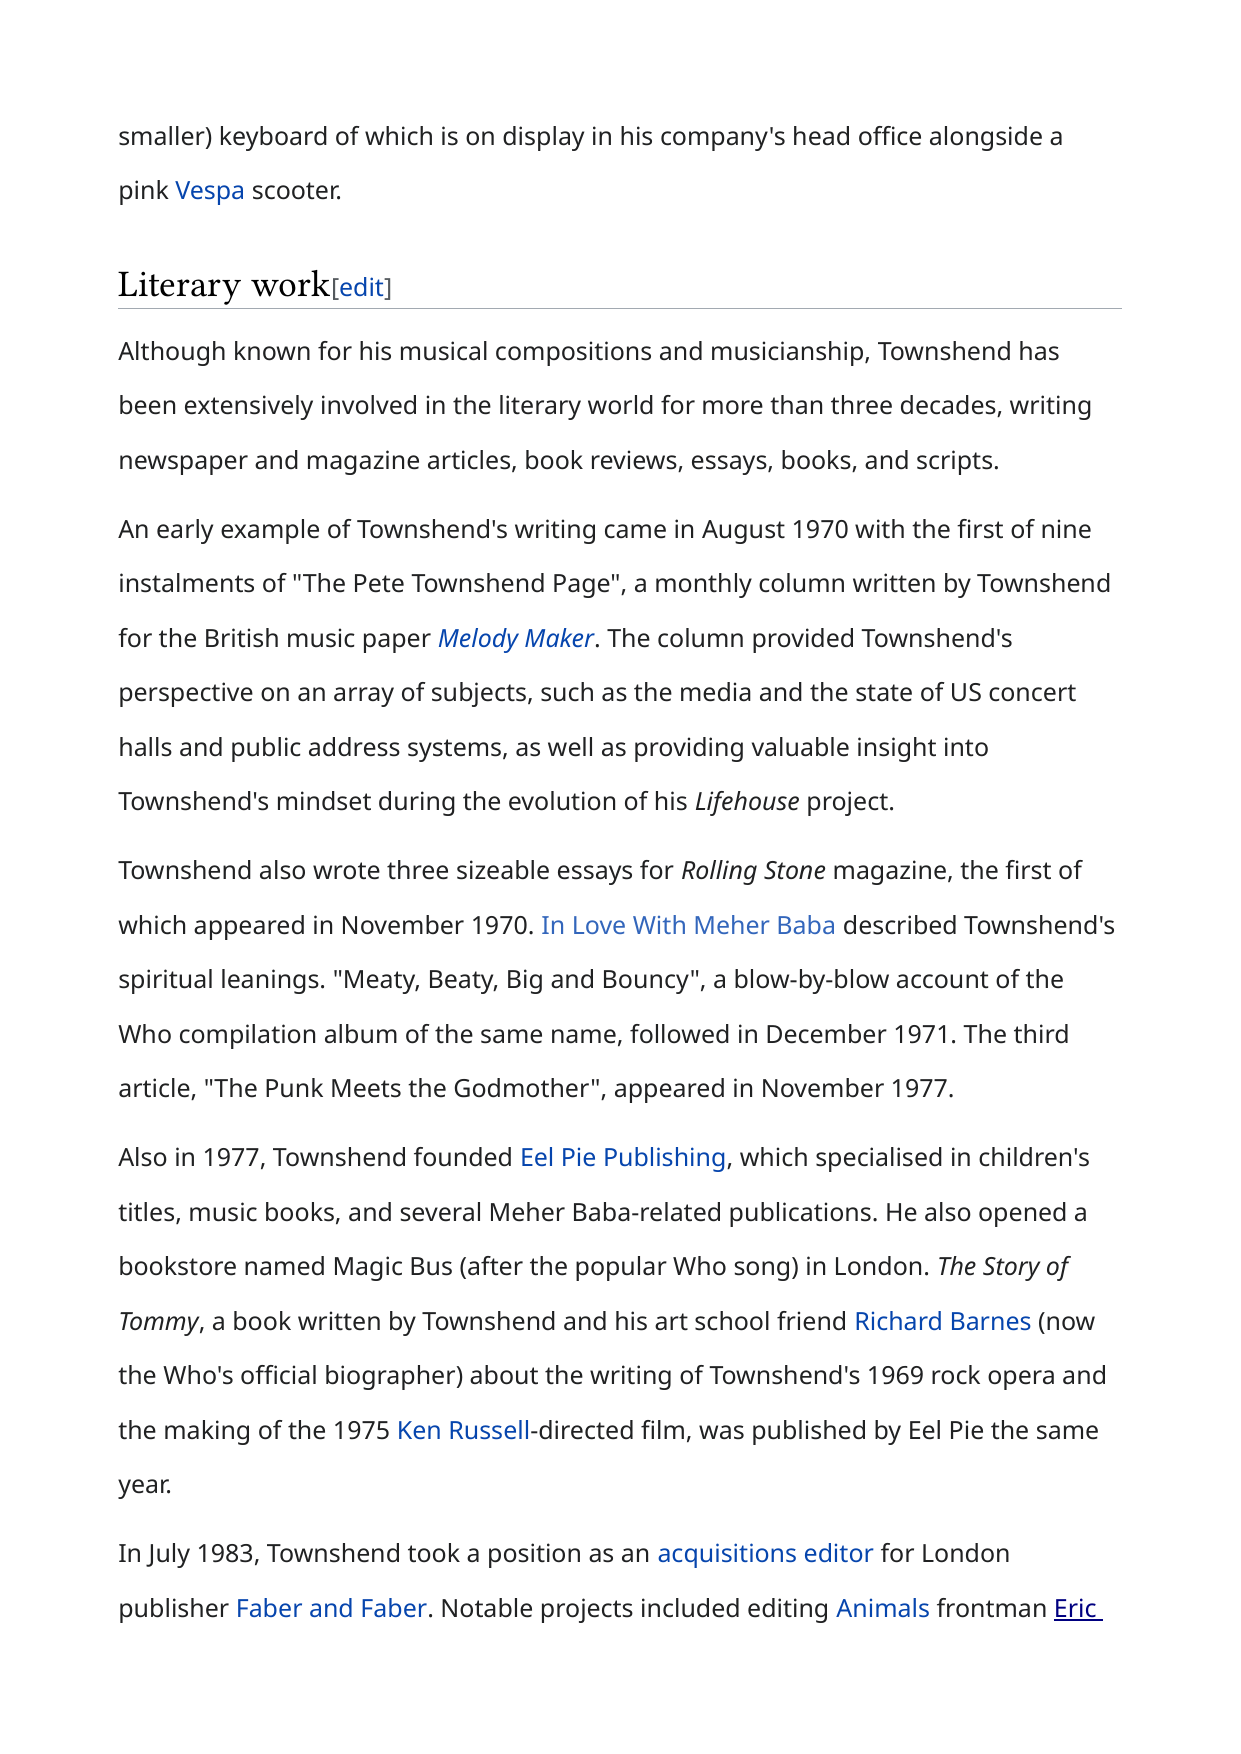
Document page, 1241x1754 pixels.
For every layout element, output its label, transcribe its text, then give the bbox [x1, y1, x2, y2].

text Also in 1977, Townshend founded Eel Pie Publishing, which specialised in children's titles, music books, and several Meher Baba-related publications. He also opened a bookstore named Magic Bus (after the popular Who song) in London. The Story of Tommy, a book written by Townshend and his art school friend Richard Barnes (now the Who's official biographer) about the writing of Townshend's 1969 rock opera and the making of the 1975 Ken Russell-directed film, was published by Eel Pie the same year. [118, 1140, 1122, 1501]
text Although known for his musical compositions and musicianship, Townshend has been extensively involved in the literary world for more than three decades, writing newspaper and magazine articles, book reviews, essays, books, and scripts. [118, 333, 1122, 477]
text smaller) keyboard of which is on display in his company's head office alongside a pink Vespa scooter. [118, 118, 1122, 207]
text An early example of Townshend's writing came in August 1970 with the first of nine instalments of "The Pete Townshend Page", a monthly column written by Townshend for the British music paper Melody Maker. The column provided Townshend's perspective on an array of subjects, such as the media and the state of US concert halls and public address systems, as well as providing valuable insight into Townshend's mindset during the evolution of his Lifehouse project. [118, 512, 1122, 818]
subtitle Literary work[edit] [118, 262, 1122, 308]
text Townshend also wrote three sizeable essays for Rolling Stone magazine, the first of which appeared in November 1970. In Love With Meher Baba described Townshend's spiritual leanings. "Meaty, Beaty, Big and Bouncy", a blow-by-blow account of the Who compilation album of the same name, followed in December 1971. The third article, "The Punk Meets the Godmother", appeared in November 1977. [118, 853, 1122, 1105]
text In July 1983, Townshend took a position as an acquisitions editor for London publisher Faber and Faber. Notable projects included editing Animals frontman Eric [118, 1536, 1122, 1624]
